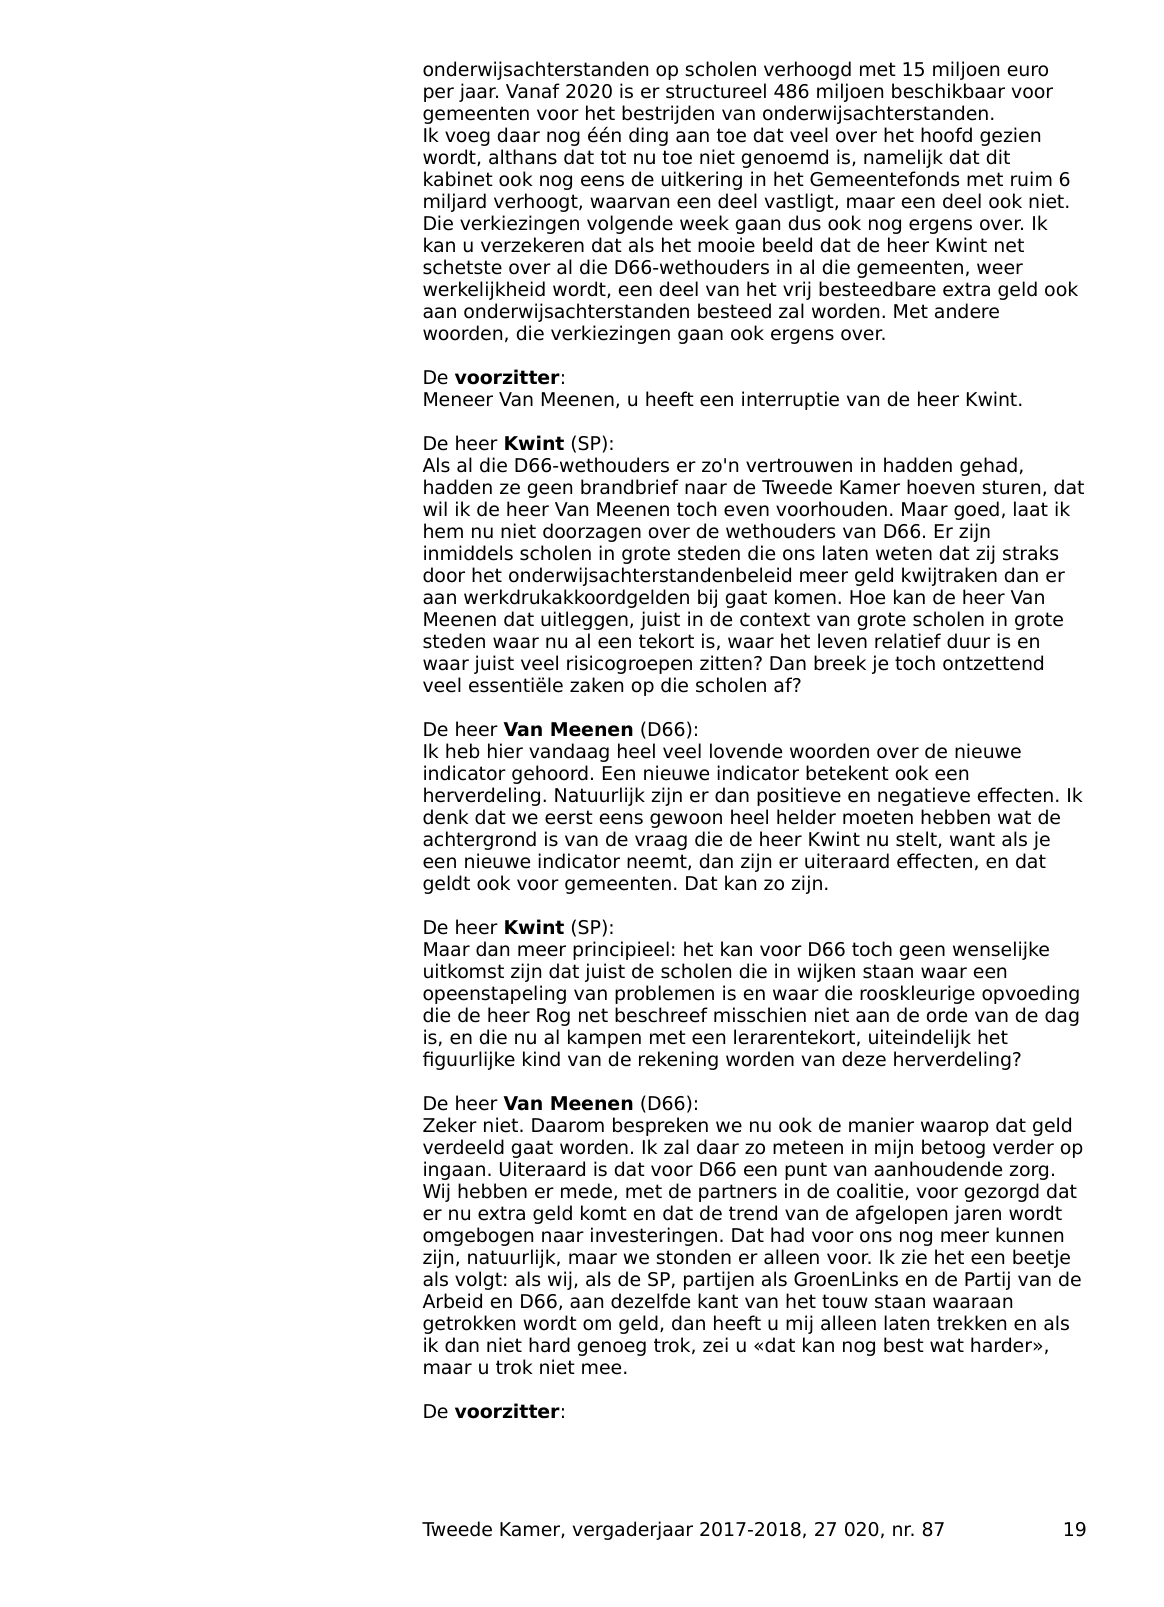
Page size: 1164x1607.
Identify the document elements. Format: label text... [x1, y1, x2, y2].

text Ik heb hier vandaag heel veel lovende woorden over de nieuwe indicator gehoord. Een nieuwe indicator betekent ook een herverdeling. Natuurlijk zijn er dan positieve en negatieve effecten. Ik denk dat we eerst eens gewoon heel helder moeten hebben wat de achtergrond is van de vraag die de heer Kwint nu stelt, want als je een nieuwe indicator neemt, dan zijn er uiteraard effecten, en dat geldt ook voor gemeenten. Dat kan zo zijn. [422, 741, 1087, 895]
text De heer Van Meenen (D66): [422, 1093, 1087, 1115]
text Maar dan meer principieel: het kan voor D66 toch geen wenselijke uitkomst zijn dat juist de scholen die in wijken staan waar een opeenstapeling van problemen is en waar die rooskleurige opvoeding die de heer Rog net beschreef misschien niet aan de orde van de dag is, en die nu al kampen met een lerarentekort, uiteindelijk het figuurlijke kind van de rekening worden van deze herverdeling? [422, 939, 1087, 1071]
text Meneer Van Meenen, u heeft een interruptie van de heer Kwint. [422, 389, 1087, 411]
text Als al die D66-wethouders er zo'n vertrouwen in hadden gehad, hadden ze geen brandbrief naar de Tweede Kamer hoeven sturen, dat wil ik de heer Van Meenen toch even voorhouden. Maar goed, laat ik hem nu niet doorzagen over de wethouders van D66. Er zijn inmiddels scholen in grote steden die ons laten weten dat zij straks door het onderwijsachterstandenbeleid meer geld kwijtraken dan er aan werkdrukakkoordgelden bij gaat komen. Hoe kan de heer Van Meenen dat uitleggen, juist in de context van grote scholen in grote steden waar nu al een tekort is, waar het leven relatief duur is en waar juist veel risicogroepen zitten? Dan breek je toch ontzettend veel essentiële zaken op die scholen af? [422, 455, 1087, 697]
text De heer Kwint (SP): [422, 433, 1087, 455]
text De heer Van Meenen (D66): [422, 719, 1087, 741]
text Zeker niet. Daarom bespreken we nu ook de manier waarop dat geld verdeeld gaat worden. Ik zal daar zo meteen in mijn betoog verder op ingaan. Uiteraard is dat voor D66 een punt van aanhoudende zorg. Wij hebben er mede, met de partners in de coalitie, voor gezorgd dat er nu extra geld komt en dat de trend van de afgelopen jaren wordt omgebogen naar investeringen. Dat had voor ons nog meer kunnen zijn, natuurlijk, maar we stonden er alleen voor. Ik zie het een beetje als volgt: als wij, als de SP, partijen als GroenLinks en de Partij van de Arbeid en D66, aan dezelfde kant van het touw staan waaraan getrokken wordt om geld, dan heeft u mij alleen laten trekken en als ik dan niet hard genoeg trok, zei u «dat kan nog best wat harder», maar u trok niet mee. [422, 1115, 1087, 1379]
text De voorzitter: [422, 367, 1087, 389]
text De voorzitter: [422, 1401, 1087, 1423]
text onderwijsachterstanden op scholen verhoogd met 15 miljoen euro per jaar. Vanaf 2020 is er structureel 486 miljoen beschikbaar voor gemeenten voor het bestrijden van onderwijsachterstanden. [422, 59, 1087, 125]
text Ik voeg daar nog één ding aan toe dat veel over het hoofd gezien wordt, althans dat tot nu toe niet genoemd is, namelijk dat dit kabinet ook nog eens de uitkering in het Gemeentefonds met ruim 6 miljard verhoogt, waarvan een deel vastligt, maar een deel ook niet. Die verkiezingen volgende week gaan dus ook nog ergens over. Ik kan u verzekeren dat als het mooie beeld dat de heer Kwint net schetste over al die D66-wethouders in al die gemeenten, weer werkelijkheid wordt, een deel van het vrij besteedbare extra geld ook aan onderwijsachterstanden besteed zal worden. Met andere woorden, die verkiezingen gaan ook ergens over. [422, 125, 1087, 345]
text De heer Kwint (SP): [422, 917, 1087, 939]
